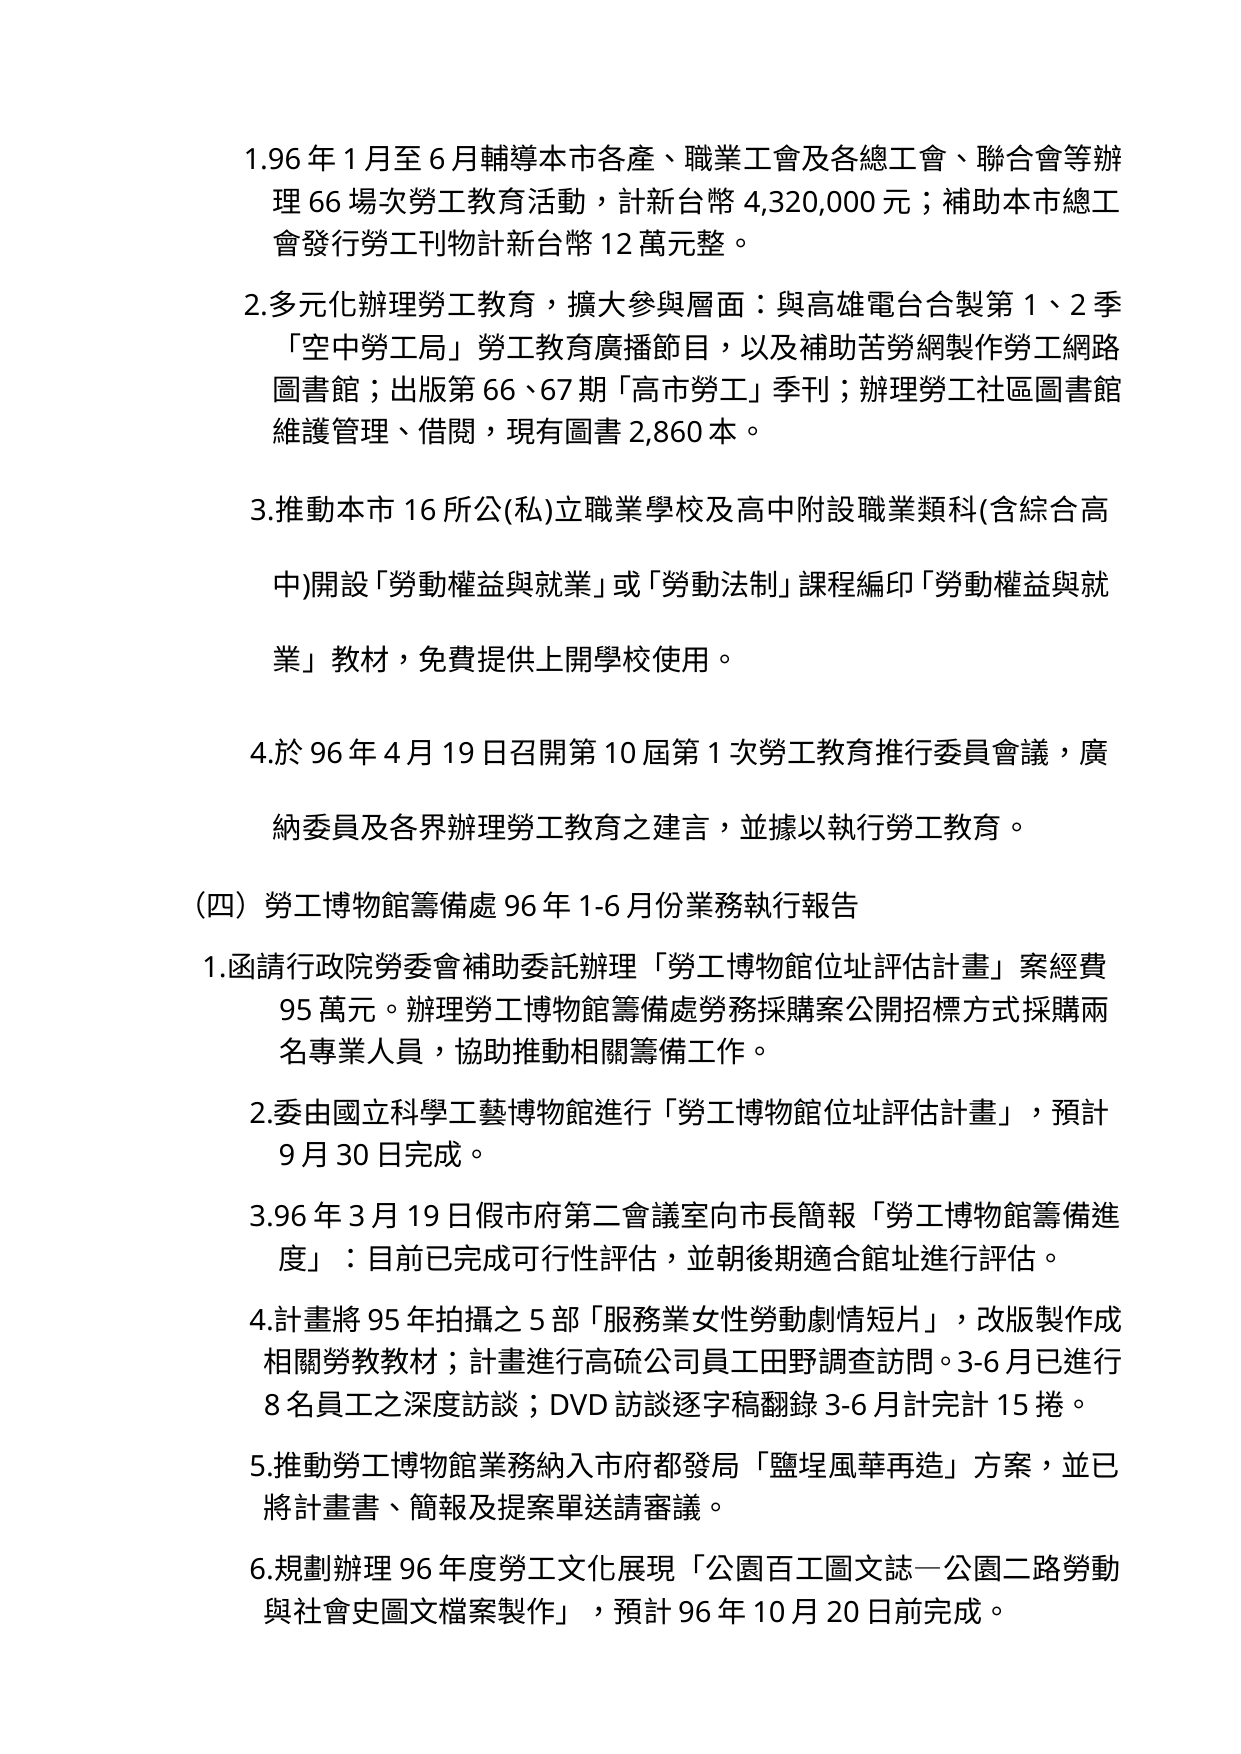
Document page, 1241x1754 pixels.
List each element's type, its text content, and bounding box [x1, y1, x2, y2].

text 4.計畫將95年拍攝之5部「服務業女性勞動劇情短片」，改版製作成相關勞教教材；計畫進行高硫公司員工田野調查訪問。3-6月已進行8名員工之深度訪談；DVD訪談逐字稿翻錄3-6月計完計15捲。 [249, 1296, 1122, 1424]
text 1.函請行政院勞委會補助委託辦理「勞工博物館位址評估計畫」案經費95萬元。辦理勞工博物館籌備處勞務採購案公開招標方式採購兩名專業人員，協助推動相關籌備工作。 [148, 944, 1109, 1071]
text 6.規劃辦理96年度勞工文化展現「公園百工圖文誌—公園二路勞動與社會史圖文檔案製作」，預計96年10月20日前完成。 [249, 1546, 1122, 1631]
text 4.於96年4月19日召開第10屆第1次勞工教育推行委員會議，廣納委員及各界辦理勞工教育之建言，並據以執行勞工教育。 [250, 714, 1109, 864]
text 2.多元化辦理勞工教育，擴大參與層面：與高雄電台合製第1、2季「空中勞工局」勞工教育廣播節目，以及補助苦勞網製作勞工網路圖書館；出版第66、67期「高市勞工」季刊；辦理勞工社區圖書館維護管理、借閱，現有圖書2,860本。 [243, 282, 1122, 451]
text （四）勞工博物館籌備處96年1-6月份業務執行報告 [148, 882, 1122, 925]
text 5.推動勞工博物館業務納入市府都發局「鹽埕風華再造」方案，並已將計畫書、簡報及提案單送請審議。 [249, 1442, 1122, 1527]
text 3.96年3月19日假市府第二會議室向市長簡報「勞工博物館籌備進度」：目前已完成可行性評估，並朝後期適合館址進行評估。 [249, 1193, 1122, 1278]
text 2.委由國立科學工藝博物館進行「勞工博物館位址評估計畫」，預計9月30日完成。 [249, 1089, 1109, 1174]
text 3.推動本市16所公(私)立職業學校及高中附設職業類科(含綜合高中)開設「勞動權益與就業」或「勞動法制」課程編印「勞動權益與就業」教材，免費提供上開學校使用。 [250, 470, 1109, 695]
text 1.96年1月至6月輔導本市各產、職業工會及各總工會、聯合會等辦理66場次勞工教育活動，計新台幣4,320,000元；補助本市總工會發行勞工刊物計新台幣12萬元整。 [243, 136, 1122, 263]
